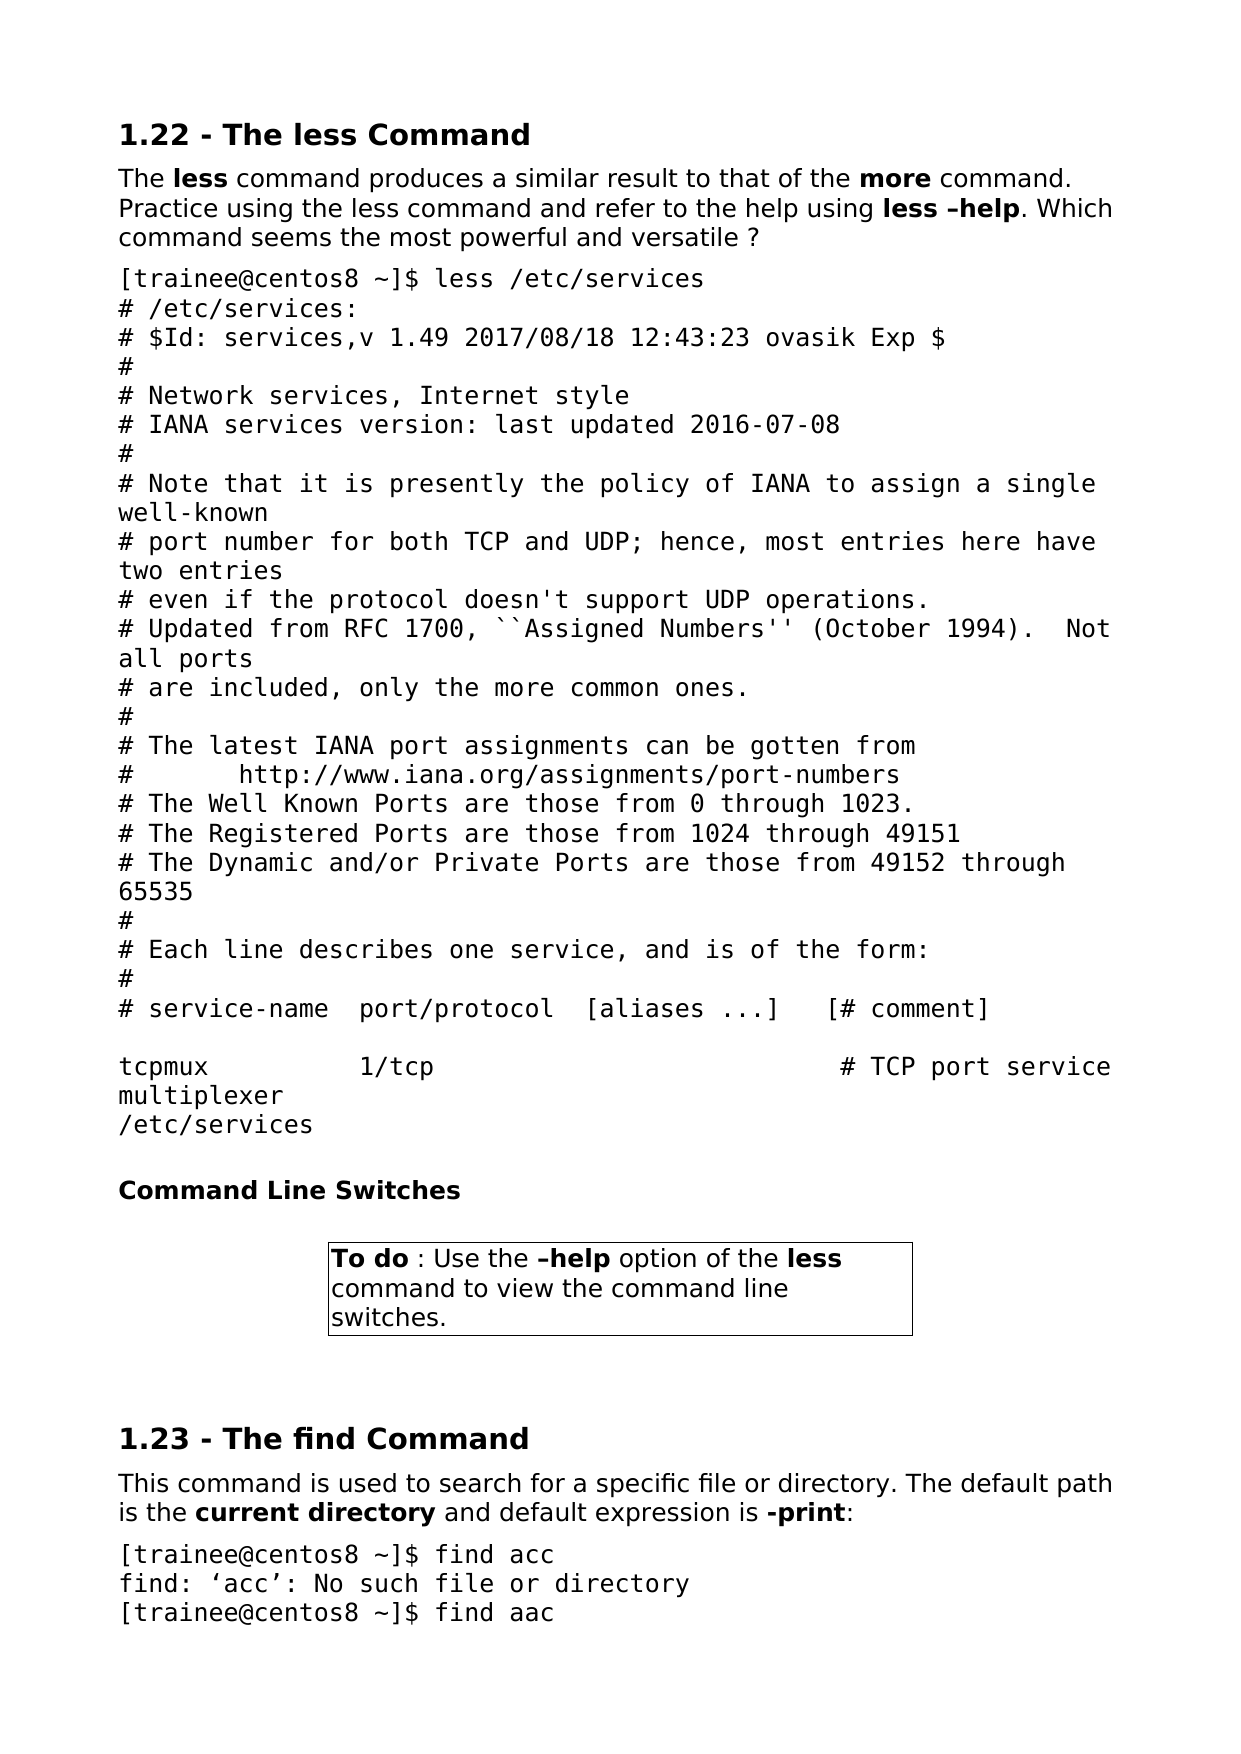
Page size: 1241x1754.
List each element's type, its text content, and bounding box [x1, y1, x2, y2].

subtitle 1.22 - The less Command [118, 118, 1122, 152]
subtitle 1.23 - The find Command [118, 1423, 1122, 1457]
text [trainee@centos8 ~]$ find acc find: ‘acc’: No such file or directory [trainee@centos8 ~]$ find aac [118, 1540, 1122, 1627]
text This command is used to search for a specific file or directory. The default path is the current directory and default expression is -print: [118, 1469, 1122, 1527]
table_header To do : Use the –help option of the less command to view the command line switches. [329, 1243, 912, 1335]
text [trainee@centos8 ~]$ less /etc/services # /etc/services: # $Id: services,v 1.49 2017/08/18 12:43:23 ovasik Exp $ # # Network services, Internet style # IANA services version: last updated 2016-07-08 # # Note that it is presently the policy of IANA to assign a single well-known # port number for both TCP and UDP; hence, most entries here have two entries # even if the protocol doesn't support UDP operations. # Updated from RFC 1700, ``Assigned Numbers'' (October 1994). Not all ports # are included, only the more common ones. # # The latest IANA port assignments can be gotten from # http://www.iana.org/assignments/port-numbers # The Well Known Ports are those from 0 through 1023. # The Registered Ports are those from 1024 through 49151 # The Dynamic and/or Private Ports are those from 49152 through 65535 # # Each line describes one service, and is of the form: # # service-name port/protocol [aliases ...] [# comment] tcpmux 1/tcp # TCP port service multiplexer /etc/services [118, 264, 1122, 1139]
text The less command produces a similar result to that of the more command. Practice using the less command and refer to the help using less –help. Which command seems the most powerful and versatile ? [118, 164, 1122, 252]
subtitle Command Line Switches [118, 1176, 1122, 1206]
